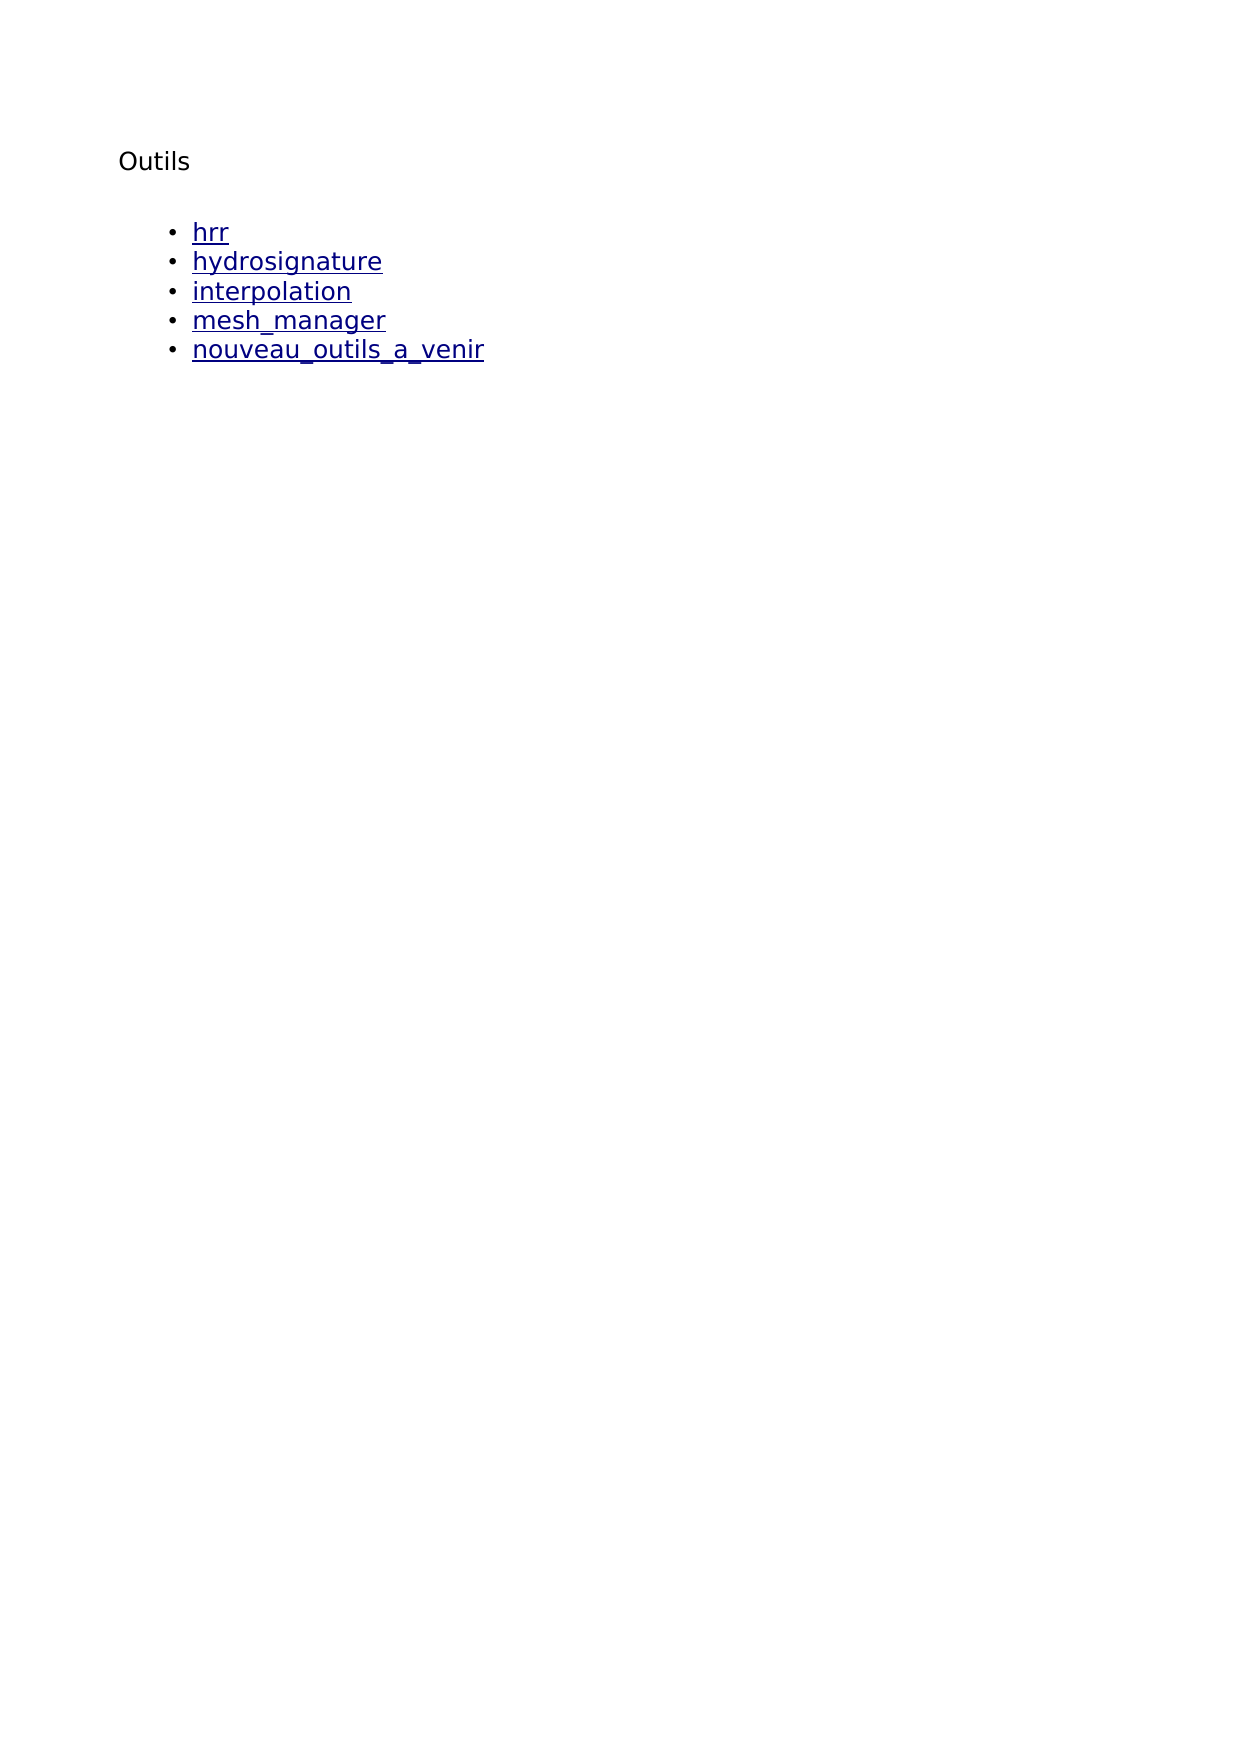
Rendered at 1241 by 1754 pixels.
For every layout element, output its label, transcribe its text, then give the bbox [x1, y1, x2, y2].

list interpolation [177, 277, 1122, 306]
list hydrosignature [177, 248, 1122, 277]
list mesh_manager [177, 306, 1122, 335]
list nouveau_outils_a_venir [177, 335, 1122, 364]
list hrr [177, 218, 1122, 248]
text Outils [118, 118, 1122, 176]
